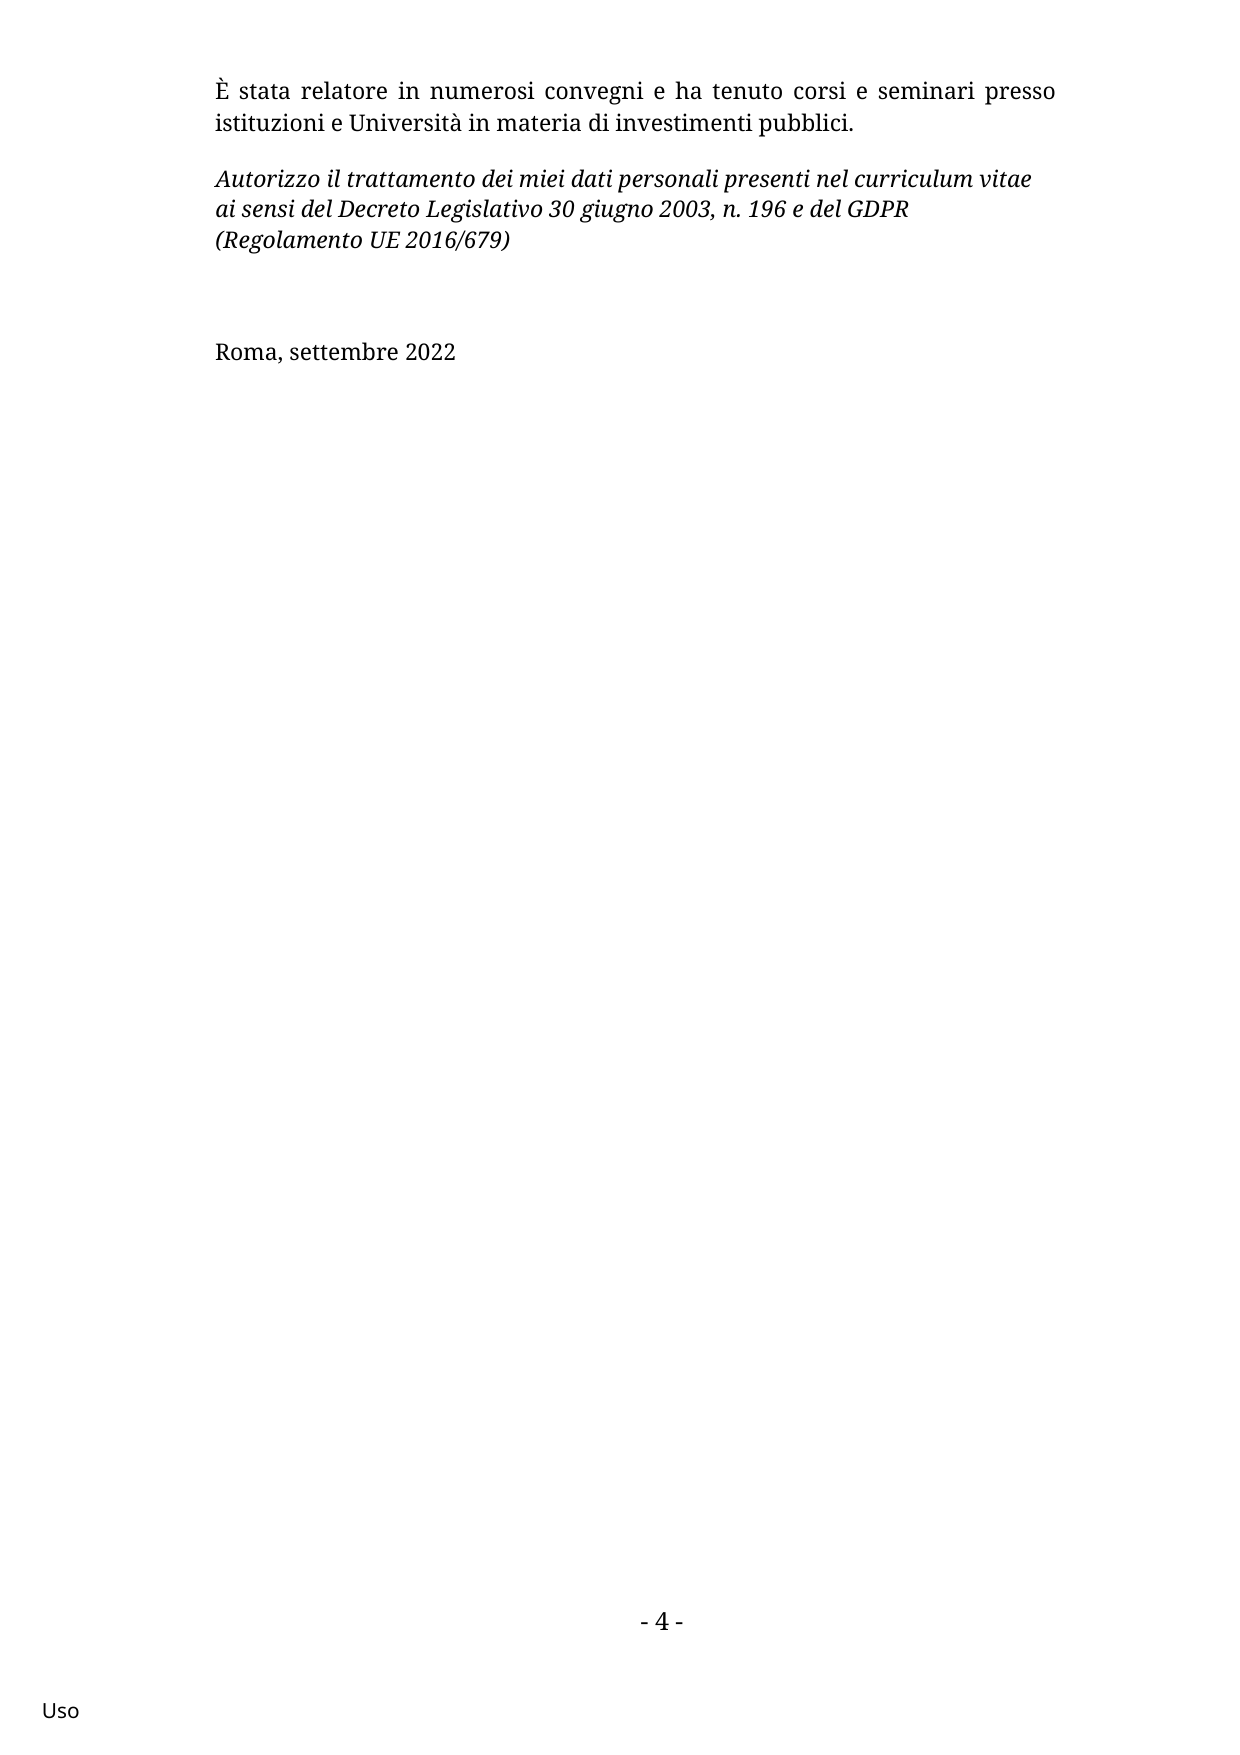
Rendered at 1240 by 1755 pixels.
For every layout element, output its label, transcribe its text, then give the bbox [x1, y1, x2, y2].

text Roma, settembre 2022 [215, 336, 1057, 367]
text Autorizzo il trattamento dei miei dati personali presenti nel curriculum vitae ai sensi del Decreto Legislativo 30 giugno 2003, n. 196 e del GDPR (Regolamento UE 2016/679) [215, 163, 1057, 255]
text È stata relatore in numerosi convegni e ha tenuto corsi e seminari presso istituzioni e Università in materia di investimenti pubblici. [215, 75, 1057, 138]
